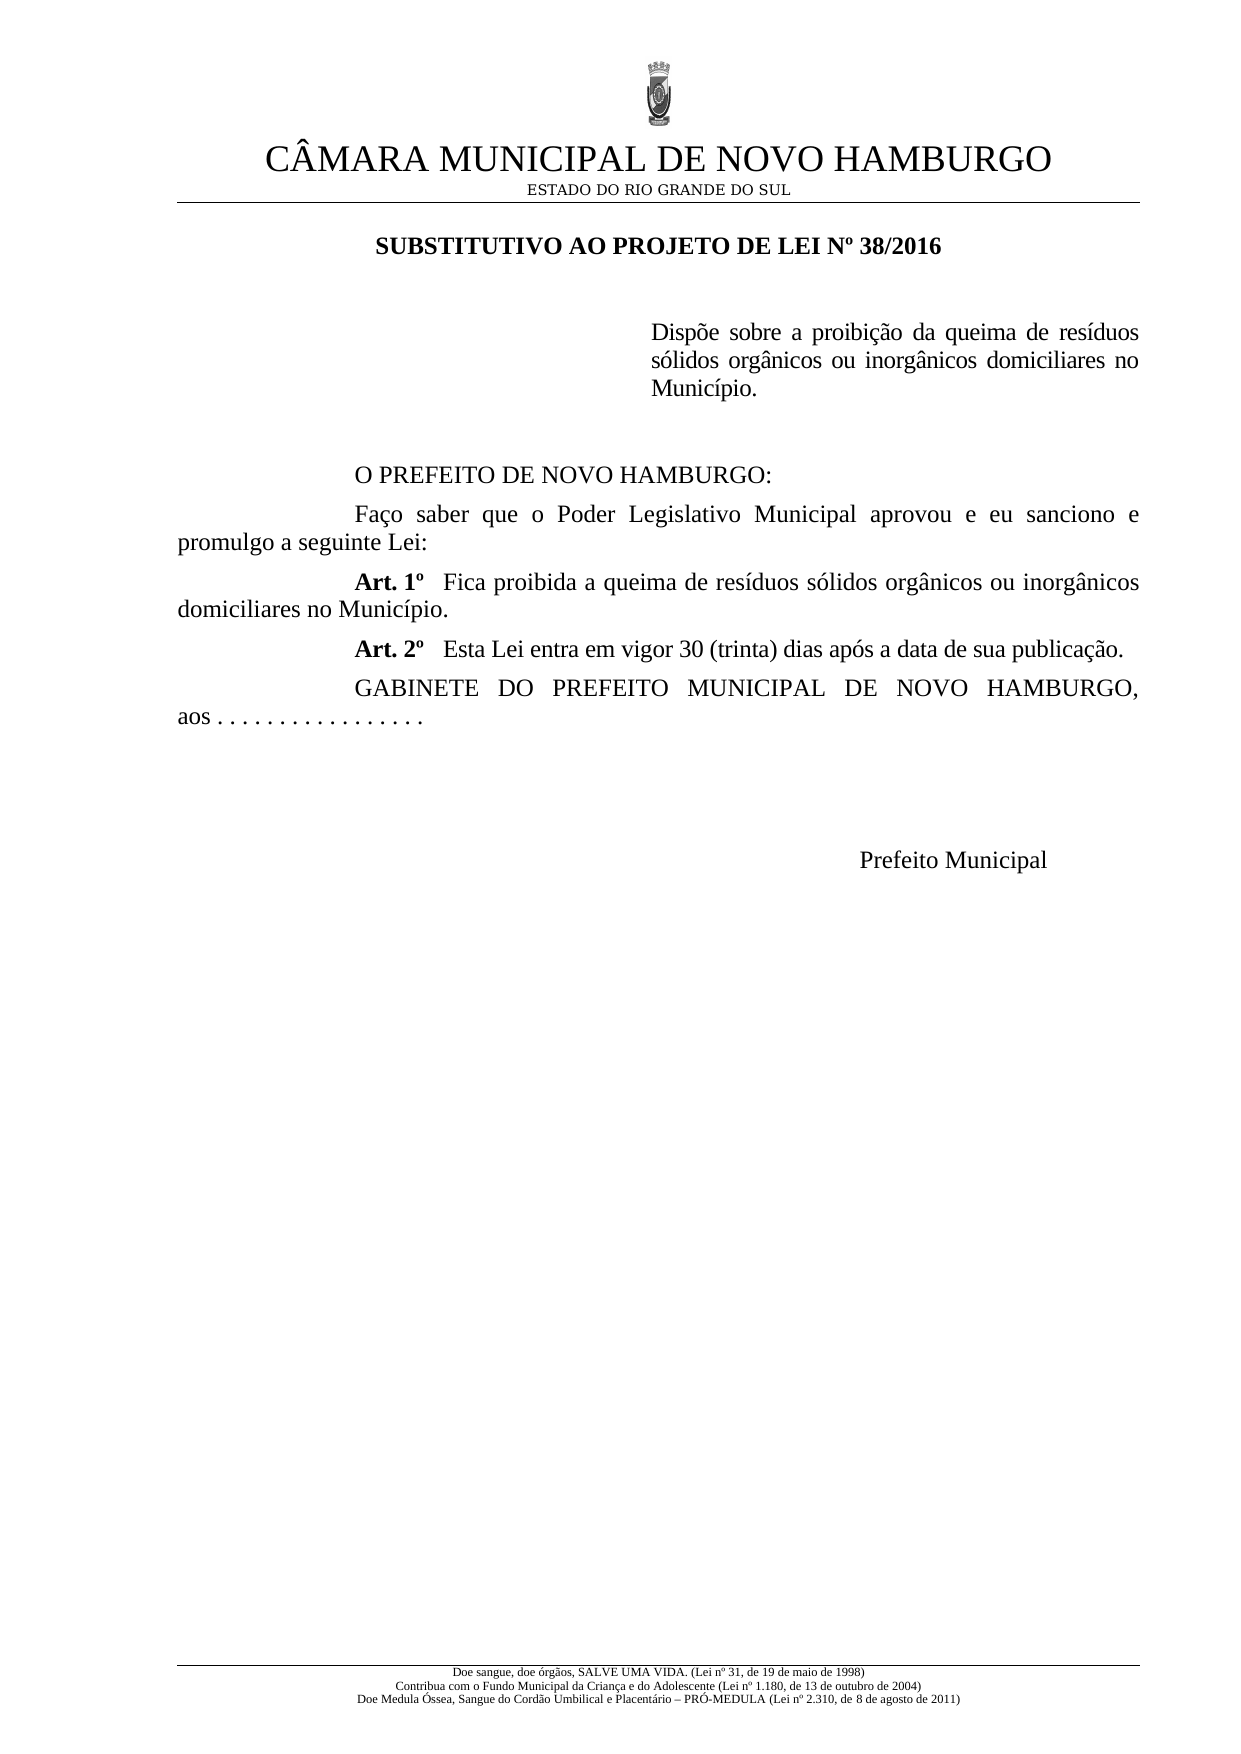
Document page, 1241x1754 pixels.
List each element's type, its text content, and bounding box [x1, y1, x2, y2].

text Faço saber que o Poder Legislativo Municipal aprovou e eu sanciono e promulgo a seguinte Lei: [177, 500, 1140, 556]
text SUBSTITUTIVO AO PROJETO DE LEI Nº 38/2016 [177, 232, 1140, 259]
text Prefeito Municipal [767, 846, 1140, 874]
text O PREFEITO DE NOVO HAMBURGO: [177, 461, 1140, 488]
text Dispõe sobre a proibição da queima de resíduos sólidos orgânicos ou inorgânicos domiciliares no Município. [651, 318, 1140, 402]
text GABINETE DO PREFEITO MUNICIPAL DE NOVO HAMBURGO, aos . . . . . . . . . . . . . . . . . [177, 674, 1140, 730]
text Art. 1º Fica proibida a queima de resíduos sólidos orgânicos ou inorgânicos domiciliares no Município. [177, 568, 1140, 623]
text Art. 2º Esta Lei entra em vigor 30 (trinta) dias após a data de sua publicação. [177, 635, 1140, 663]
